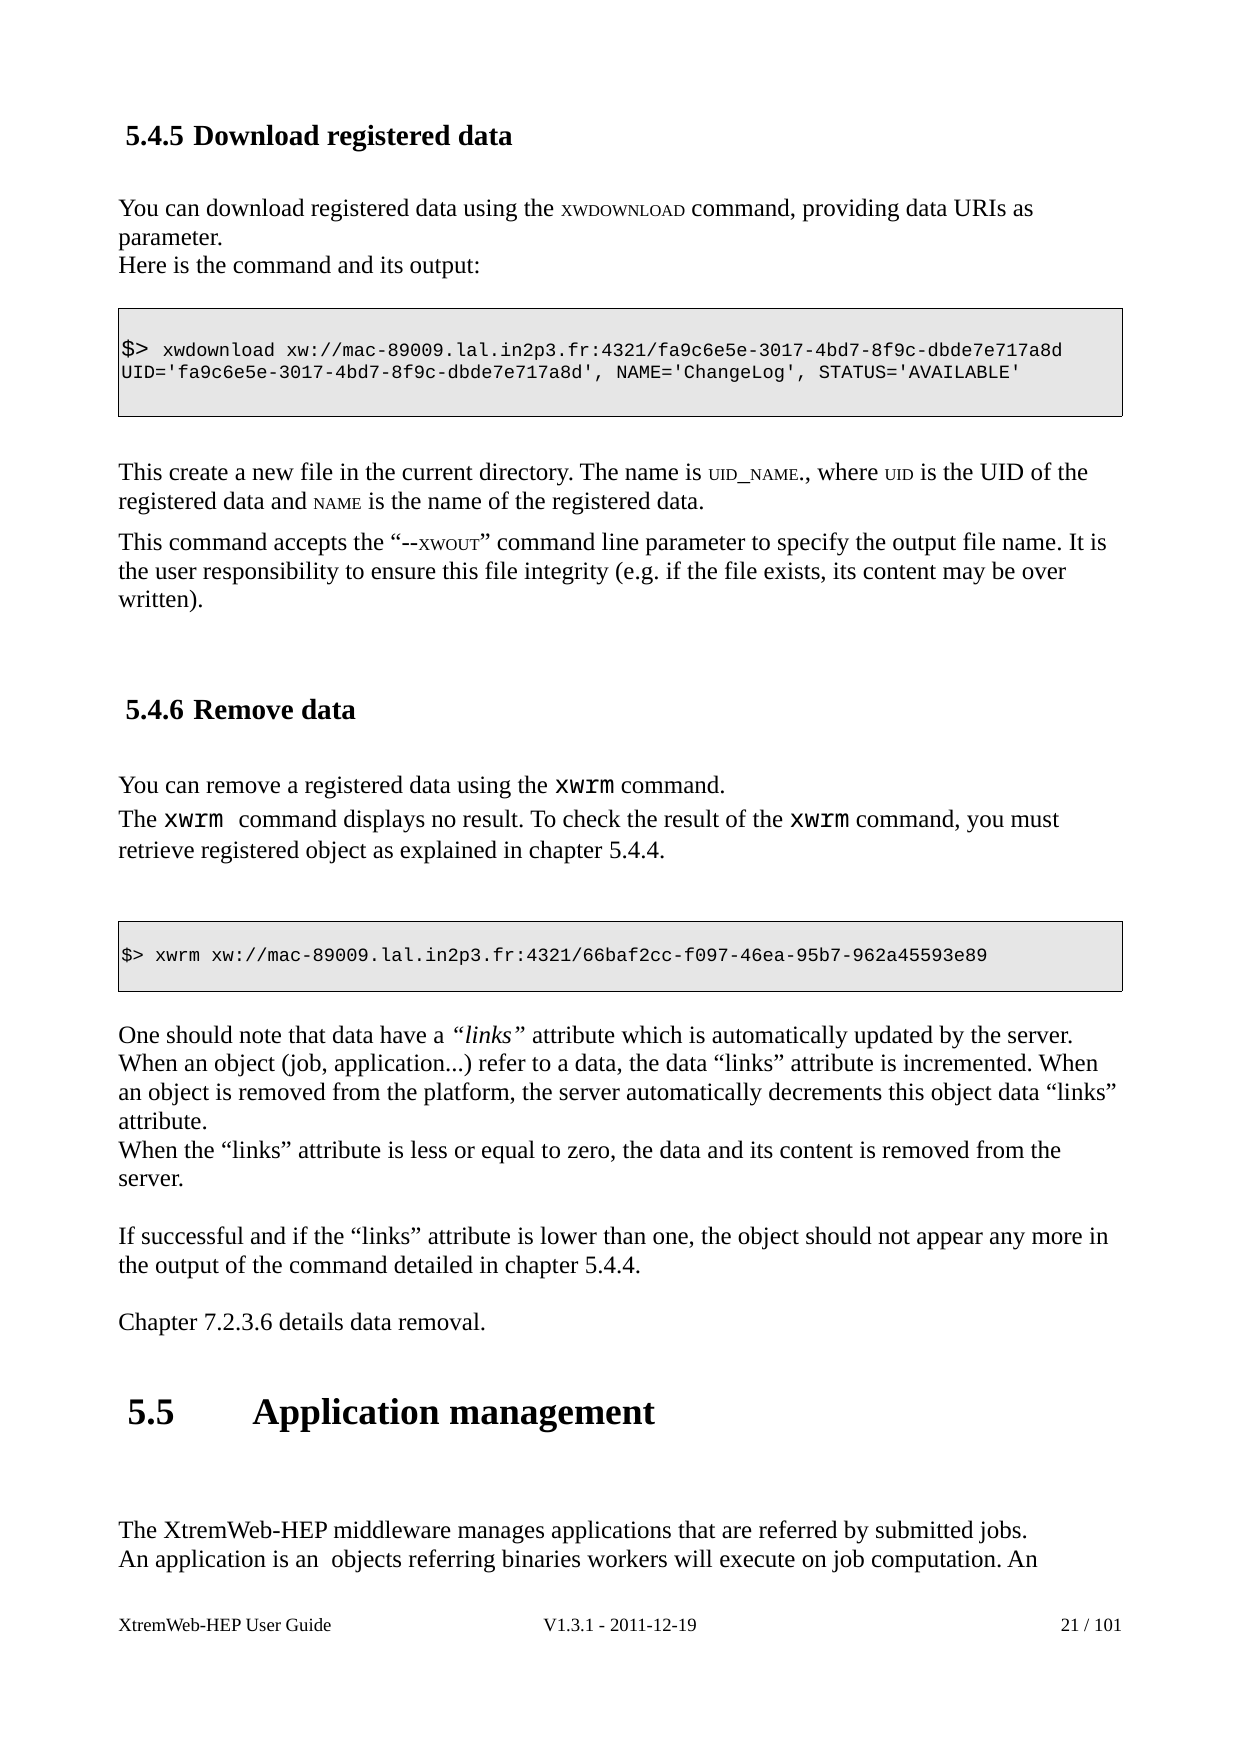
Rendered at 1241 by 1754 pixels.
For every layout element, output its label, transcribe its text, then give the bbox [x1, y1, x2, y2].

text $> xwdownload xw://mac-89009.lal.in2p3.fr:4321/fa9c6e5e-3017-4bd7-8f9c-dbde7e717a8d [119, 334, 1122, 360]
text The XtremWeb-HEP middleware manages applications that are referred by submitted jobs. [118, 1515, 1122, 1544]
text If successful and if the “links” attribute is lower than one, the object should not appear any more in the output of the command detailed in chapter 5.4.4. [118, 1221, 1122, 1278]
text $> xwrm xw://mac-89009.lal.in2p3.fr:4321/66baf2cc-f097-46ea-95b7-962a45593e89 [119, 942, 1122, 964]
subtitle Download registered data [118, 118, 1122, 152]
text You can download registered data using the xwdownload command, providing data URIs as parameter. [118, 193, 1122, 250]
text When the “links” attribute is less or equal to zero, the data and its content is removed from the server. [118, 1135, 1122, 1192]
text The xwrm command displays no result. To check the result of the xwrm command, you must retrieve registered object as explained in chapter 5.4.4. [118, 801, 1122, 864]
text One should note that data have a “links” attribute which is automatically updated by the server. When an object (job, application...) refer to a data, the data “links” attribute is incremented. When an object is removed from the platform, the server automatically decrements this object data “links” attribute. [118, 1020, 1122, 1135]
text This create a new file in the current directory. The name is uid_name., where uid is the UID of the registered data and name is the name of the registered data. [118, 457, 1122, 514]
text Here is the command and its output: [118, 250, 1122, 279]
text UID='fa9c6e5e-3017-4bd7-8f9c-dbde7e717a8d', NAME='ChangeLog', STATUS='AVAILABLE' [119, 360, 1122, 381]
text Chapter 7.2.3.6 details data removal. [118, 1307, 1122, 1336]
text This command accepts the “--xwout” command line parameter to specify the output file name. It is the user responsibility to ensure this file integrity (e.g. if the file exists, its content may be over written). [118, 527, 1122, 613]
text An application is an objects referring binaries workers will execute on job computation. An [118, 1544, 1122, 1573]
subtitle Remove data [118, 692, 1122, 726]
text You can remove a registered data using the xwrm command. [118, 767, 1122, 801]
subtitle Application management [118, 1390, 1122, 1433]
